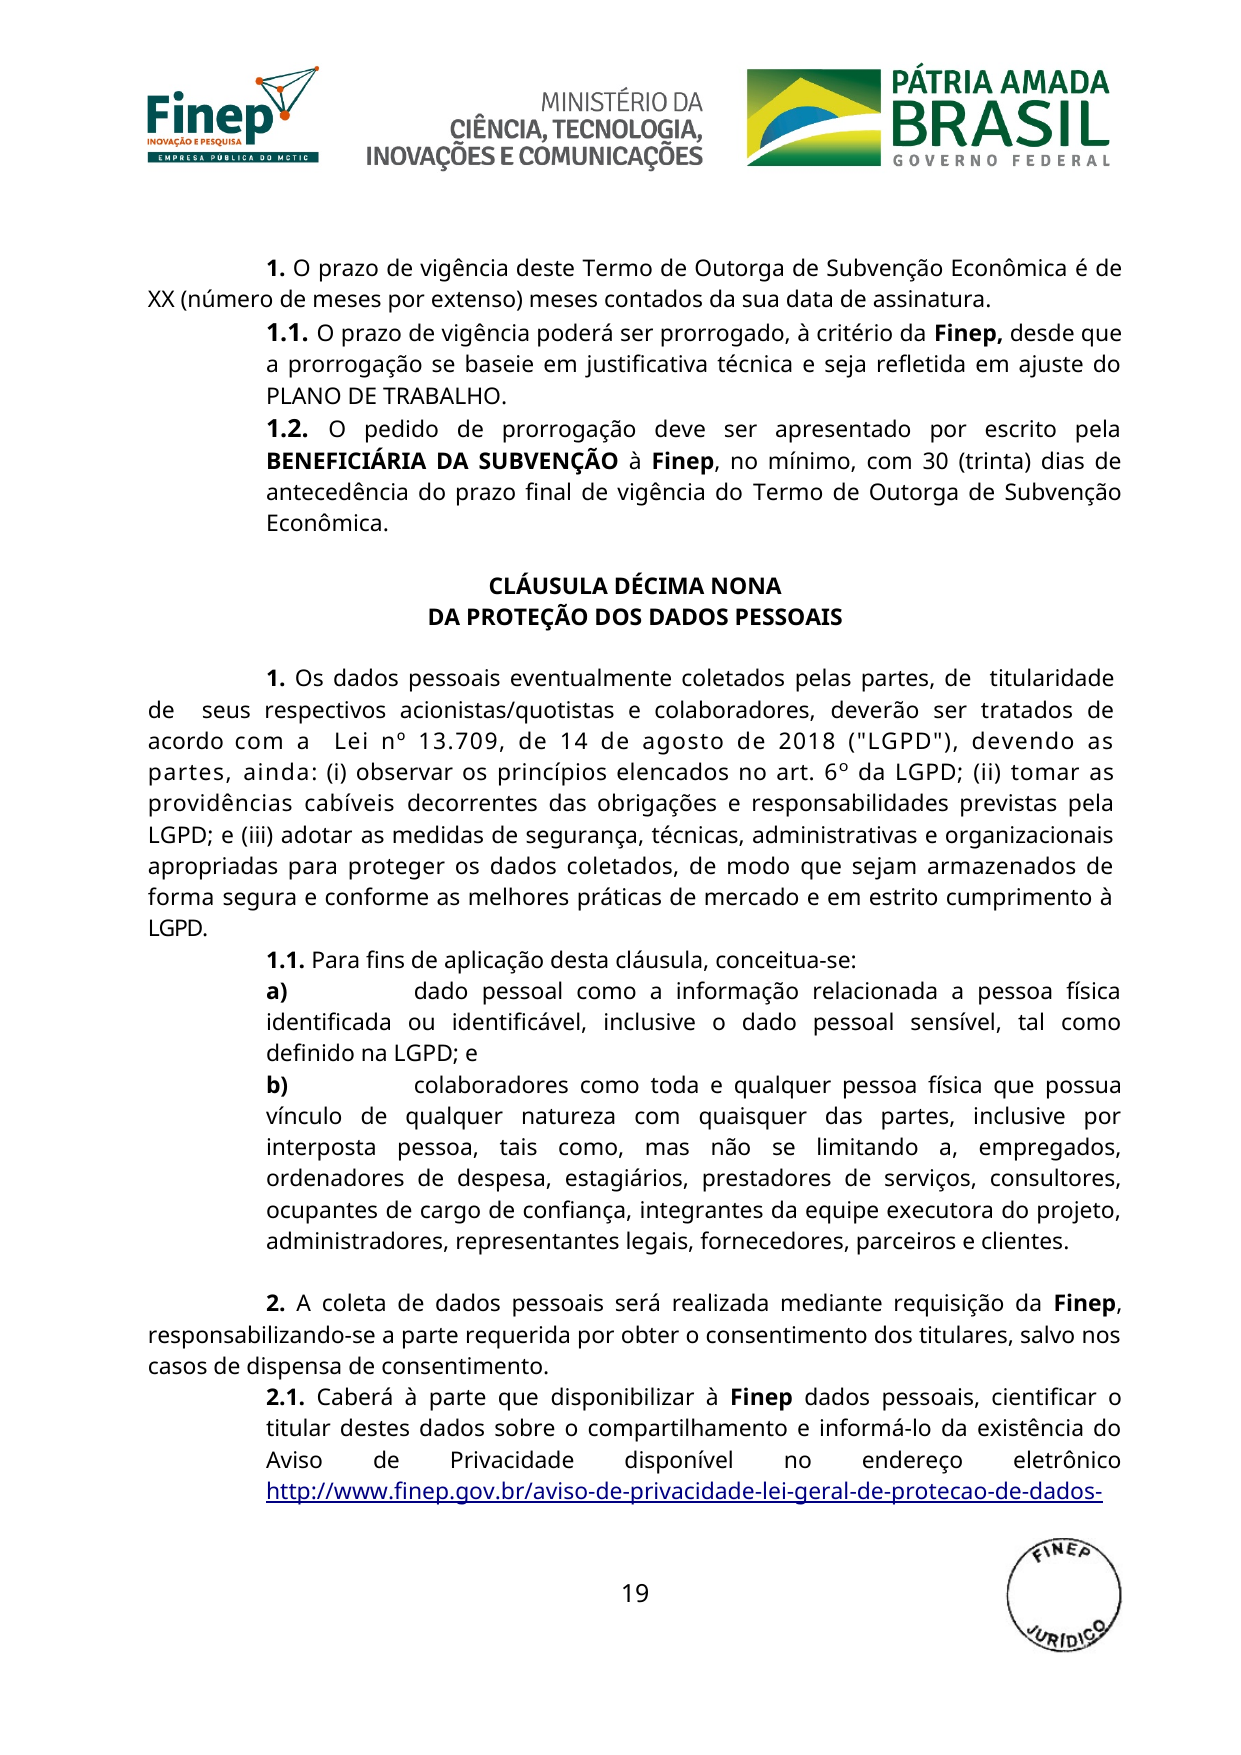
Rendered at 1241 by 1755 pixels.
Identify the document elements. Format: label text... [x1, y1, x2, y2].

list colaboradores como toda e qualquer pessoa física que possua vínculo de qualquer natureza com quaisquer das partes, inclusive por interposta pessoa, tais como, mas não se limitando a, empregados, ordenadores de despesa, estagiários, prestadores de serviços, consultores, ocupantes de cargo de confiança, integrantes da equipe executora do projeto, administradores, representantes legais, fornecedores, parceiros e clientes. [266, 1069, 1122, 1256]
list O prazo de vigência poderá ser prorrogado, à critério da Finep, desde que a prorrogação se baseie em justificativa técnica e seja refletida em ajuste do PLANO DE TRABALHO. [266, 314, 1122, 411]
text DA PROTEÇÃO DOS DADOS PESSOAIS [148, 601, 1122, 632]
text 1.1. Para fins de aplicação desta cláusula, conceitua-se: [266, 944, 1122, 975]
text 1. O prazo de vigência deste Termo de Outorga de Subvenção Econômica é de XX (número de meses por extenso) meses contados da sua data de assinatura. [148, 252, 1122, 314]
list dado pessoal como a informação relacionada a pessoa física identificada ou identificável, inclusive o dado pessoal sensível, tal como definido na LGPD; e [266, 975, 1122, 1069]
list O pedido de prorrogação deve ser apresentado por escrito pela BENEFICIÁRIA DA SUBVENÇÃO à Finep, no mínimo, com 30 (trinta) dias de antecedência do prazo final de vigência do Termo de Outorga de Subvenção Econômica. [266, 411, 1122, 539]
text 2. A coleta de dados pessoais será realizada mediante requisição da Finep, responsabilizando-se a parte requerida por obter o consentimento dos titulares, salvo nos casos de dispensa de consentimento. [148, 1287, 1122, 1381]
text 2.1. Caberá à parte que disponibilizar à Finep dados pessoais, cientificar o titular destes dados sobre o compartilhamento e informá-lo da existência do Aviso de Privacidade disponível no endereço eletrônico http://www.finep.gov.br/aviso-de-privacidade-lei-geral-de-protecao-de-dados- [266, 1381, 1122, 1506]
text 1. Os dados pessoais eventualmente coletados pelas partes, de titularidade de seus respectivos acionistas/quotistas e colaboradores, deverão ser tratados de acordo com a Lei nº 13.709, de 14 de agosto de 2018 ("LGPD"), devendo as partes, ainda: (i) observar os princípios elencados no art. 6o da LGPD; (ii) tomar as providências cabíveis decorrentes das obrigações e responsabilidades previstas pela LGPD; e (iii) adotar as medidas de segurança, técnicas, administrativas e organizacionais apropriadas para proteger os dados coletados, de modo que sejam armazenados de forma segura e conforme as melhores práticas de mercado e em estrito cumprimento à LGPD. [148, 662, 1115, 944]
text CLÁUSULA DÉCIMA NONA [148, 570, 1122, 601]
